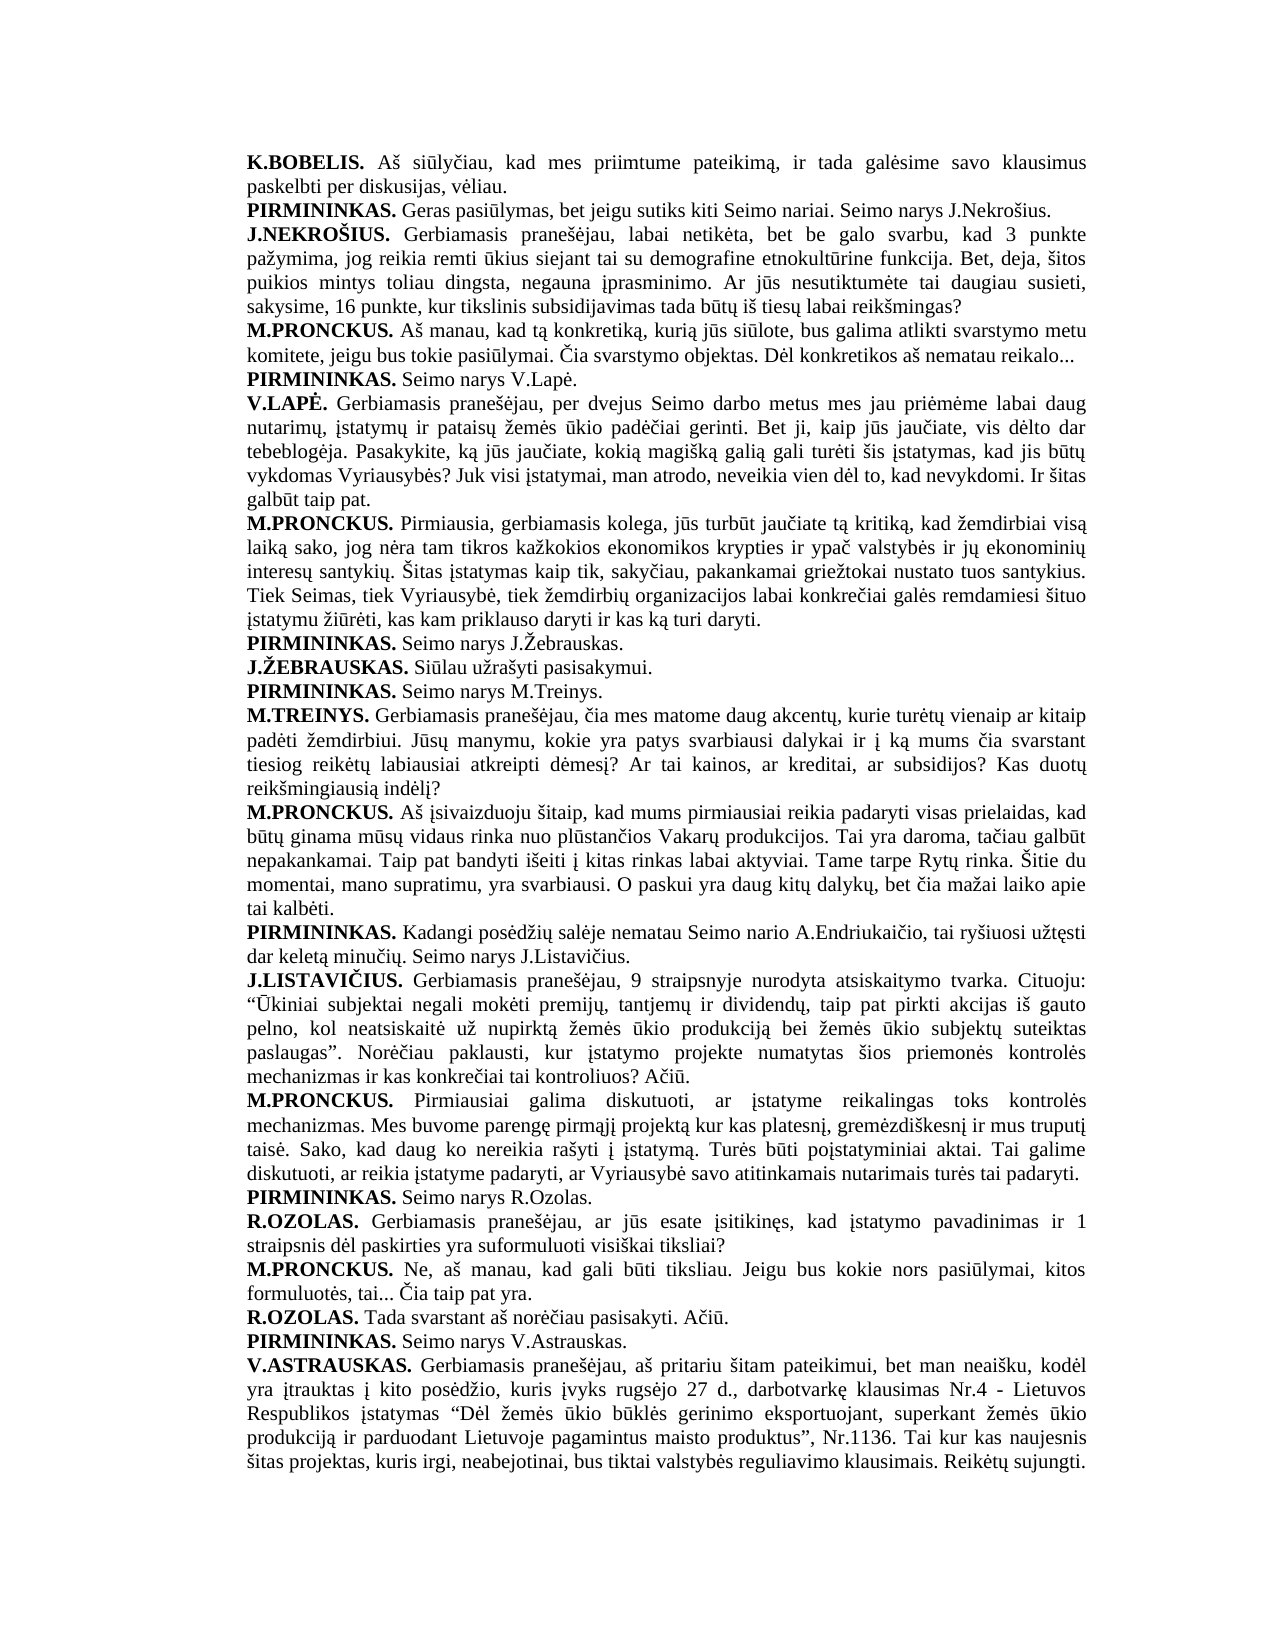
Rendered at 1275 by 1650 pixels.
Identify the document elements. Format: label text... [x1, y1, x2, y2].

text PIRMININKAS. Geras pasiūlymas, bet jeigu sutiks kiti Seimo nariai. Seimo narys J.Nekrošius. [247, 198, 1087, 222]
text PIRMININKAS. Seimo narys V.Astrauskas. [247, 1329, 1087, 1353]
text J.LISTAVIČIUS. Gerbiamasis pranešėjau, 9 straipsnyje nurodyta atsiskaitymo tvarka. Cituoju: “Ūkiniai subjektai negali mokėti premijų, tantjemų ir dividendų, taip pat pirkti akcijas iš gauto pelno, kol neatsiskaitė už nupirktą žemės ūkio produkciją bei žemės ūkio subjektų suteiktas paslaugas”. Norėčiau paklausti, kur įstatymo projekte numatytas šios priemonės kontrolės mechanizmas ir kas konkrečiai tai kontroliuos? Ačiū. [247, 968, 1087, 1088]
text K.BOBELIS. Aš siūlyčiau, kad mes priimtume pateikimą, ir tada galėsime savo klausimus paskelbti per diskusijas, vėliau. [247, 150, 1087, 198]
text J.ŽEBRAUSKAS. Siūlau užrašyti pasisakymui. [247, 655, 1087, 679]
text M.PRONCKUS. Pirmiausia, gerbiamasis kolega, jūs turbūt jaučiate tą kritiką, kad žemdirbiai visą laiką sako, jog nėra tam tikros kažkokios ekonomikos krypties ir ypač valstybės ir jų ekonominių interesų santykių. Šitas įstatymas kaip tik, sakyčiau, pakankamai griežtokai nustato tuos santykius. Tiek Seimas, tiek Vyriausybė, tiek žemdirbių organizacijos labai konkrečiai galės remdamiesi šituo įstatymu žiūrėti, kas kam priklauso daryti ir kas ką turi daryti. [247, 511, 1087, 631]
text PIRMININKAS. Seimo narys R.Ozolas. [247, 1185, 1087, 1209]
text V.LAPĖ. Gerbiamasis pranešėjau, per dvejus Seimo darbo metus mes jau priėmėme labai daug nutarimų, įstatymų ir pataisų žemės ūkio padėčiai gerinti. Bet ji, kaip jūs jaučiate, vis dėlto dar tebeblogėja. Pasakykite, ką jūs jaučiate, kokią magišką galią gali turėti šis įstatymas, kad jis būtų vykdomas Vyriausybės? Juk visi įstatymai, man atrodo, neveikia vien dėl to, kad nevykdomi. Ir šitas galbūt taip pat. [247, 391, 1087, 511]
text PIRMININKAS. Seimo narys V.Lapė. [247, 367, 1087, 391]
text PIRMININKAS. Seimo narys J.Žebrauskas. [247, 631, 1087, 655]
text PIRMININKAS. Seimo narys M.Treinys. [247, 679, 1087, 703]
text M.PRONCKUS. Pirmiausiai galima diskutuoti, ar įstatyme reikalingas toks kontrolės mechanizmas. Mes buvome parengę pirmąjį projektą kur kas platesnį, gremėzdiškesnį ir mus truputį taisė. Sako, kad daug ko nereikia rašyti į įstatymą. Turės būti poįstatyminiai aktai. Tai galime diskutuoti, ar reikia įstatyme padaryti, ar Vyriausybė savo atitinkamais nutarimais turės tai padaryti. [247, 1088, 1087, 1185]
text PIRMININKAS. Kadangi posėdžių salėje nematau Seimo nario A.Endriukaičio, tai ryšiuosi užtęsti dar keletą minučių. Seimo narys J.Listavičius. [247, 920, 1087, 968]
text M.PRONCKUS. Aš įsivaizduoju šitaip, kad mums pirmiausiai reikia padaryti visas prielaidas, kad būtų ginama mūsų vidaus rinka nuo plūstančios Vakarų produkcijos. Tai yra daroma, tačiau galbūt nepakankamai. Taip pat bandyti išeiti į kitas rinkas labai aktyviai. Tame tarpe Rytų rinka. Šitie du momentai, mano supratimu, yra svarbiausi. O paskui yra daug kitų dalykų, bet čia mažai laiko apie tai kalbėti. [247, 800, 1087, 920]
text M.PRONCKUS. Ne, aš manau, kad gali būti tiksliau. Jeigu bus kokie nors pasiūlymai, kitos formuluotės, tai... Čia taip pat yra. [247, 1257, 1087, 1305]
text M.PRONCKUS. Aš manau, kad tą konkretiką, kurią jūs siūlote, bus galima atlikti svarstymo metu komitete, jeigu bus tokie pasiūlymai. Čia svarstymo objektas. Dėl konkretikos aš nematau reikalo... [247, 318, 1087, 367]
text J.NEKROŠIUS. Gerbiamasis pranešėjau, labai netikėta, bet be galo svarbu, kad 3 punkte pažymima, jog reikia remti ūkius siejant tai su demografine etnokultūrine funkcija. Bet, deja, šitos puikios mintys toliau dingsta, negauna įprasminimo. Ar jūs nesutiktumėte tai daugiau susieti, sakysime, 16 punkte, kur tikslinis subsidijavimas tada būtų iš tiesų labai reikšmingas? [247, 222, 1087, 318]
text R.OZOLAS. Tada svarstant aš norėčiau pasisakyti. Ačiū. [247, 1305, 1087, 1329]
text M.TREINYS. Gerbiamasis pranešėjau, čia mes matome daug akcentų, kurie turėtų vienaip ar kitaip padėti žemdirbiui. Jūsų manymu, kokie yra patys svarbiausi dalykai ir į ką mums čia svarstant tiesiog reikėtų labiausiai atkreipti dėmesį? Ar tai kainos, ar kreditai, ar subsidijos? Kas duotų reikšmingiausią indėlį? [247, 703, 1087, 800]
text R.OZOLAS. Gerbiamasis pranešėjau, ar jūs esate įsitikinęs, kad įstatymo pavadinimas ir 1 straipsnis dėl paskirties yra suformuluoti visiškai tiksliai? [247, 1209, 1087, 1257]
text V.ASTRAUSKAS. Gerbiamasis pranešėjau, aš pritariu šitam pateikimui, bet man neaišku, kodėl yra įtrauktas į kito posėdžio, kuris įvyks rugsėjo 27 d., darbotvarkę klausimas Nr.4 - Lietuvos Respublikos įstatymas “Dėl žemės ūkio būklės gerinimo eksportuojant, superkant žemės ūkio produkciją ir parduodant Lietuvoje pagamintus maisto produktus”, Nr.1136. Tai kur kas naujesnis šitas projektas, kuris irgi, neabejotinai, bus tiktai valstybės reguliavimo klausimais. Reikėtų sujungti. [247, 1353, 1087, 1473]
